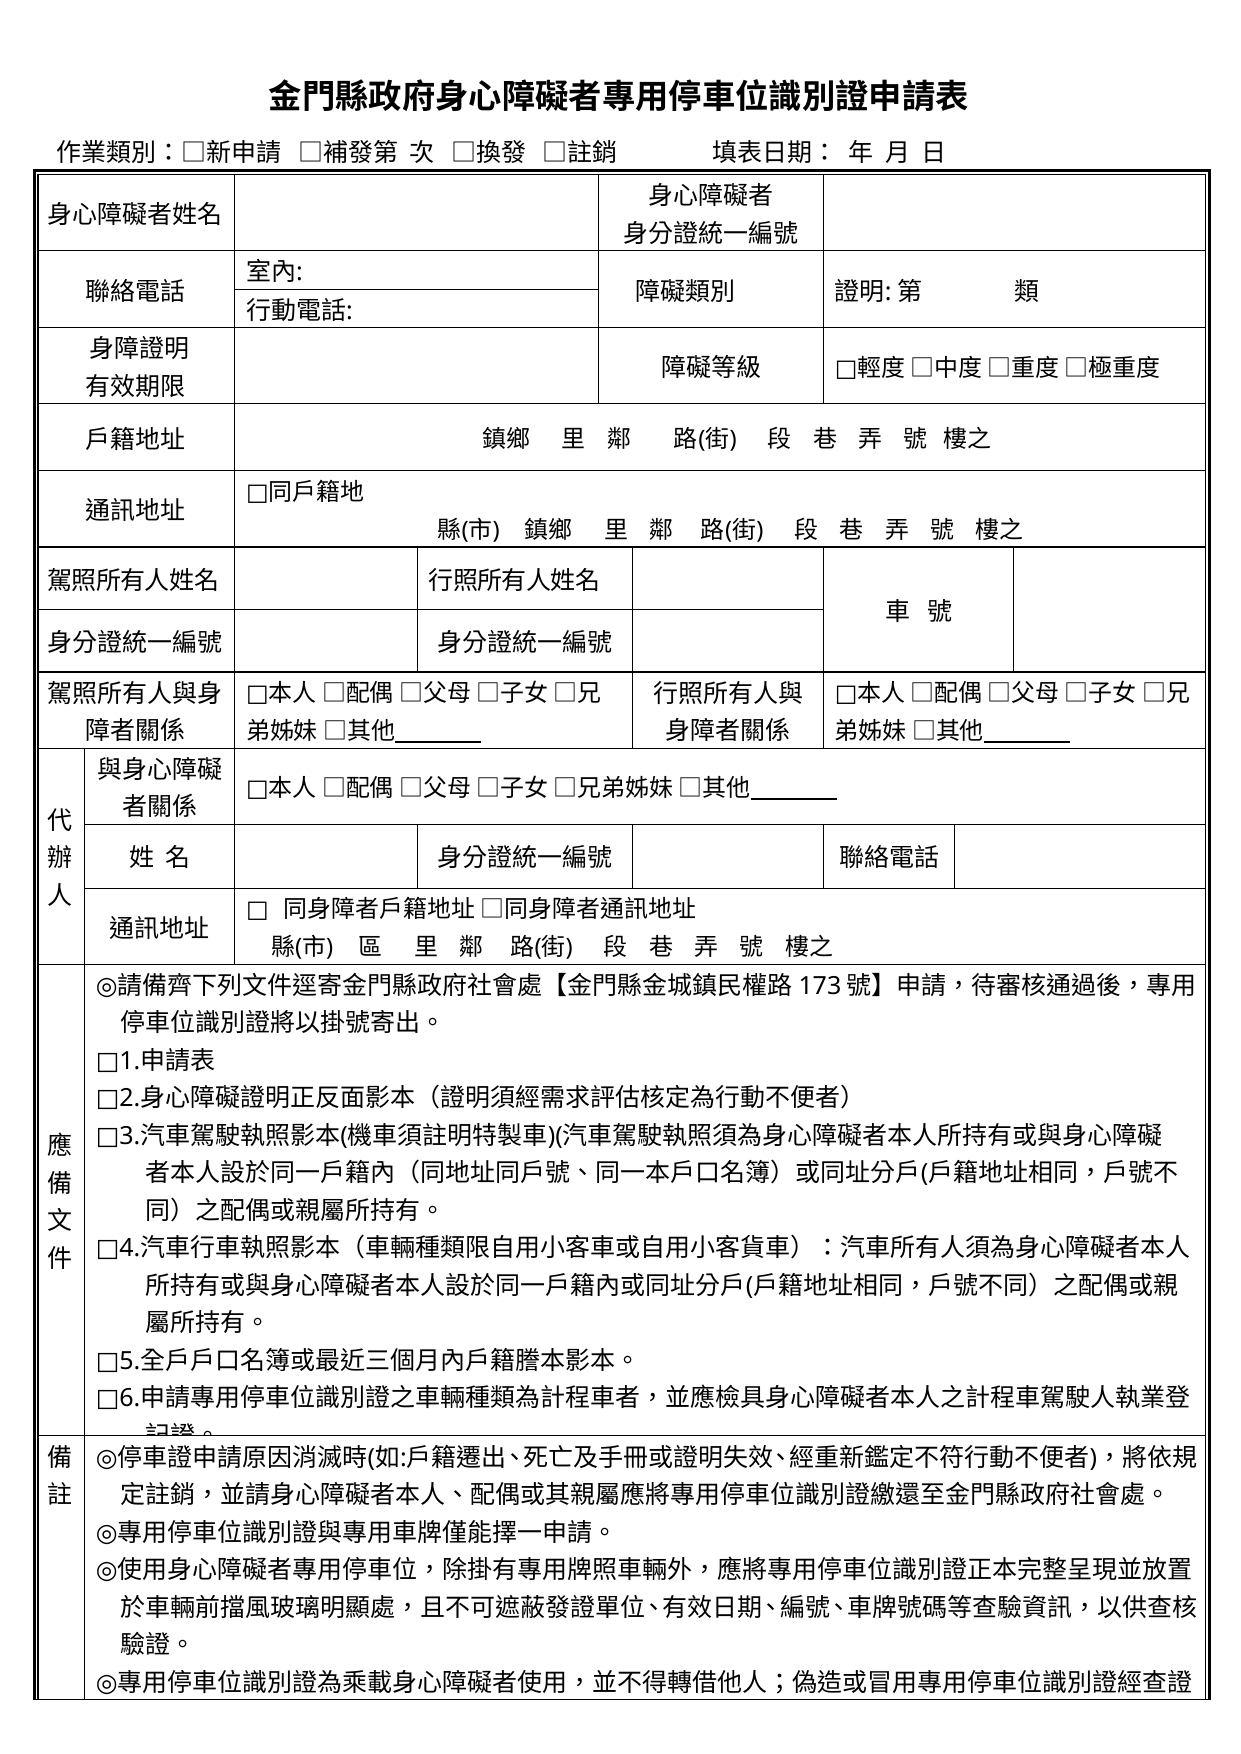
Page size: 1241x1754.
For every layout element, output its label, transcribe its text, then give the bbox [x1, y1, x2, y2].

table_cell 駕照所有人姓名 [39, 548, 234, 609]
table_cell 室內: [235, 251, 598, 289]
table_cell ◎請備齊下列文件逕寄金門縣政府社會處【金門縣金城鎮民權路173號】申請，待審核通過後，專用停車位識別證將以掛號寄出。 □1.申請表 □2.身心障礙證明正反面影本（證明須經需求評估核定為行動不便者） □3.汽車駕駛執照影本(機車須註明特製車)(汽車駕駛執照須為身心障礙者本人所持有或與身心障礙 者本人設於同一戶籍內（同地址同戶號、同一本戶口名簿）或同址分戶(戶籍地址相同，戶號不同）之配偶或親屬所持有。 □4.汽車行車執照影本（車輛種類限自用小客車或自用小客貨車）：汽車所有人須為身心障礙者本人所持有或與身心障礙者本人設於同一戶籍內或同址分戶(戶籍地址相同，戶號不同）之配偶或親屬所持有。 □5.全戶戶口名簿或最近三個月內戶籍謄本影本。 □6.申請專用停車位識別證之車輛種類為計程車者，並應檢具身心障礙者本人之計程車駕駛人執業登記證。 □7.28元掛號回郵(不須信封) 。 □8.遺失、破損申請補發請填寫切結書。 □9.舊停車證。(非第一次申辦者，需將舊證繳回) [85, 965, 1205, 1435]
table_cell [955, 825, 1205, 888]
table_cell 障礙等級 [599, 328, 823, 403]
table_cell 通訊地址 [39, 471, 234, 546]
table_cell 障礙類別 [599, 251, 823, 327]
table_cell [235, 610, 417, 671]
table_cell [1014, 548, 1205, 671]
table_cell [633, 610, 823, 671]
table_cell 應備文件 [39, 965, 84, 1435]
table_cell 與身心障礙者關係 [85, 749, 234, 823]
table_cell 行動電話: [235, 290, 598, 327]
table_cell □本人 □配偶 □父母 □子女 □兄弟姊妹 □其他 [235, 749, 1205, 823]
table_cell 鎮鄉 里 鄰 路(街) 段 巷 弄 號 樓之 [235, 404, 1205, 470]
table_cell 備 註 [39, 1436, 84, 1699]
table_cell 身分證統一編號 [39, 610, 234, 671]
table_cell 聯絡電話 [824, 825, 954, 888]
table_cell 駕照所有人與身障者關係 [39, 673, 234, 747]
table_cell □輕度 □中度 □重度 □極重度 [824, 328, 1205, 403]
table_cell □本人 □配偶 □父母 □子女 □兄弟姊妹 □其他 [824, 673, 1205, 747]
table_cell 姓 名 [85, 825, 234, 888]
table_cell 行照所有人姓名 [418, 548, 632, 609]
table_cell [235, 328, 598, 403]
table_cell 車 號 [824, 548, 1013, 671]
table_cell 聯絡電話 [39, 251, 234, 327]
table_cell 通訊地址 [85, 889, 234, 964]
table_header [235, 175, 598, 250]
table_header [824, 175, 1205, 250]
table_cell □同戶籍地 縣(市) 鎮鄉 里 鄰 路(街) 段 巷 弄 號 樓之 [235, 471, 1205, 546]
text 作業類別：□新申請 □補發第 次 □換發 □註銷 填表日期： 年 月 日 [56, 131, 1181, 169]
table_cell 身分證統一編號 [418, 610, 632, 671]
text 金門縣政府身心障礙者專用停車位識別證申請表 [56, 56, 1181, 131]
table_cell 身分證統一編號 [418, 825, 632, 888]
table_cell [235, 825, 417, 888]
table_cell 身障證明 有效期限 [39, 328, 234, 403]
table_cell 行照所有人與身障者關係 [633, 673, 823, 747]
table_cell ◎停車證申請原因消滅時(如:戶籍遷出、死亡及手冊或證明失效、經重新鑑定不符行動不便者)，將依規定註銷，並請身心障礙者本人、配偶或其親屬應將專用停車位識別證繳還至金門縣政府社會處。 ◎專用停車位識別證與專用車牌僅能擇一申請。 ◎使用身心障礙者專用停車位，除掛有專用牌照車輛外，應將專用停車位識別證正本完整呈現並放置於車輛前擋風玻璃明顯處，且不可遮蔽發證單位、有效日期、編號、車牌號碼等查驗資訊，以供查核驗證。 ◎專用停車位識別證為乘載身心障礙者使用，並不得轉借他人；偽造或冒用專用停車位識別證經查證 [85, 1436, 1205, 1699]
table_cell 戶籍地址 [39, 404, 234, 470]
table_cell □本人 □配偶 □父母 □子女 □兄弟姊妹 □其他 [235, 673, 632, 747]
table_cell 證明: 第 類 [824, 251, 1205, 327]
table_header 身心障礙者 身分證統一編號 [599, 175, 823, 250]
table_cell [235, 548, 417, 609]
table_cell 同身障者戶籍地址 □同身障者通訊地址 縣(市) 區 里 鄰 路(街) 段 巷 弄 號 樓之 [235, 889, 1205, 964]
table_cell [633, 548, 823, 609]
table_cell [633, 825, 823, 888]
table_cell 代辦人 [39, 749, 84, 964]
table_header 身心障礙者姓名 [39, 175, 234, 250]
